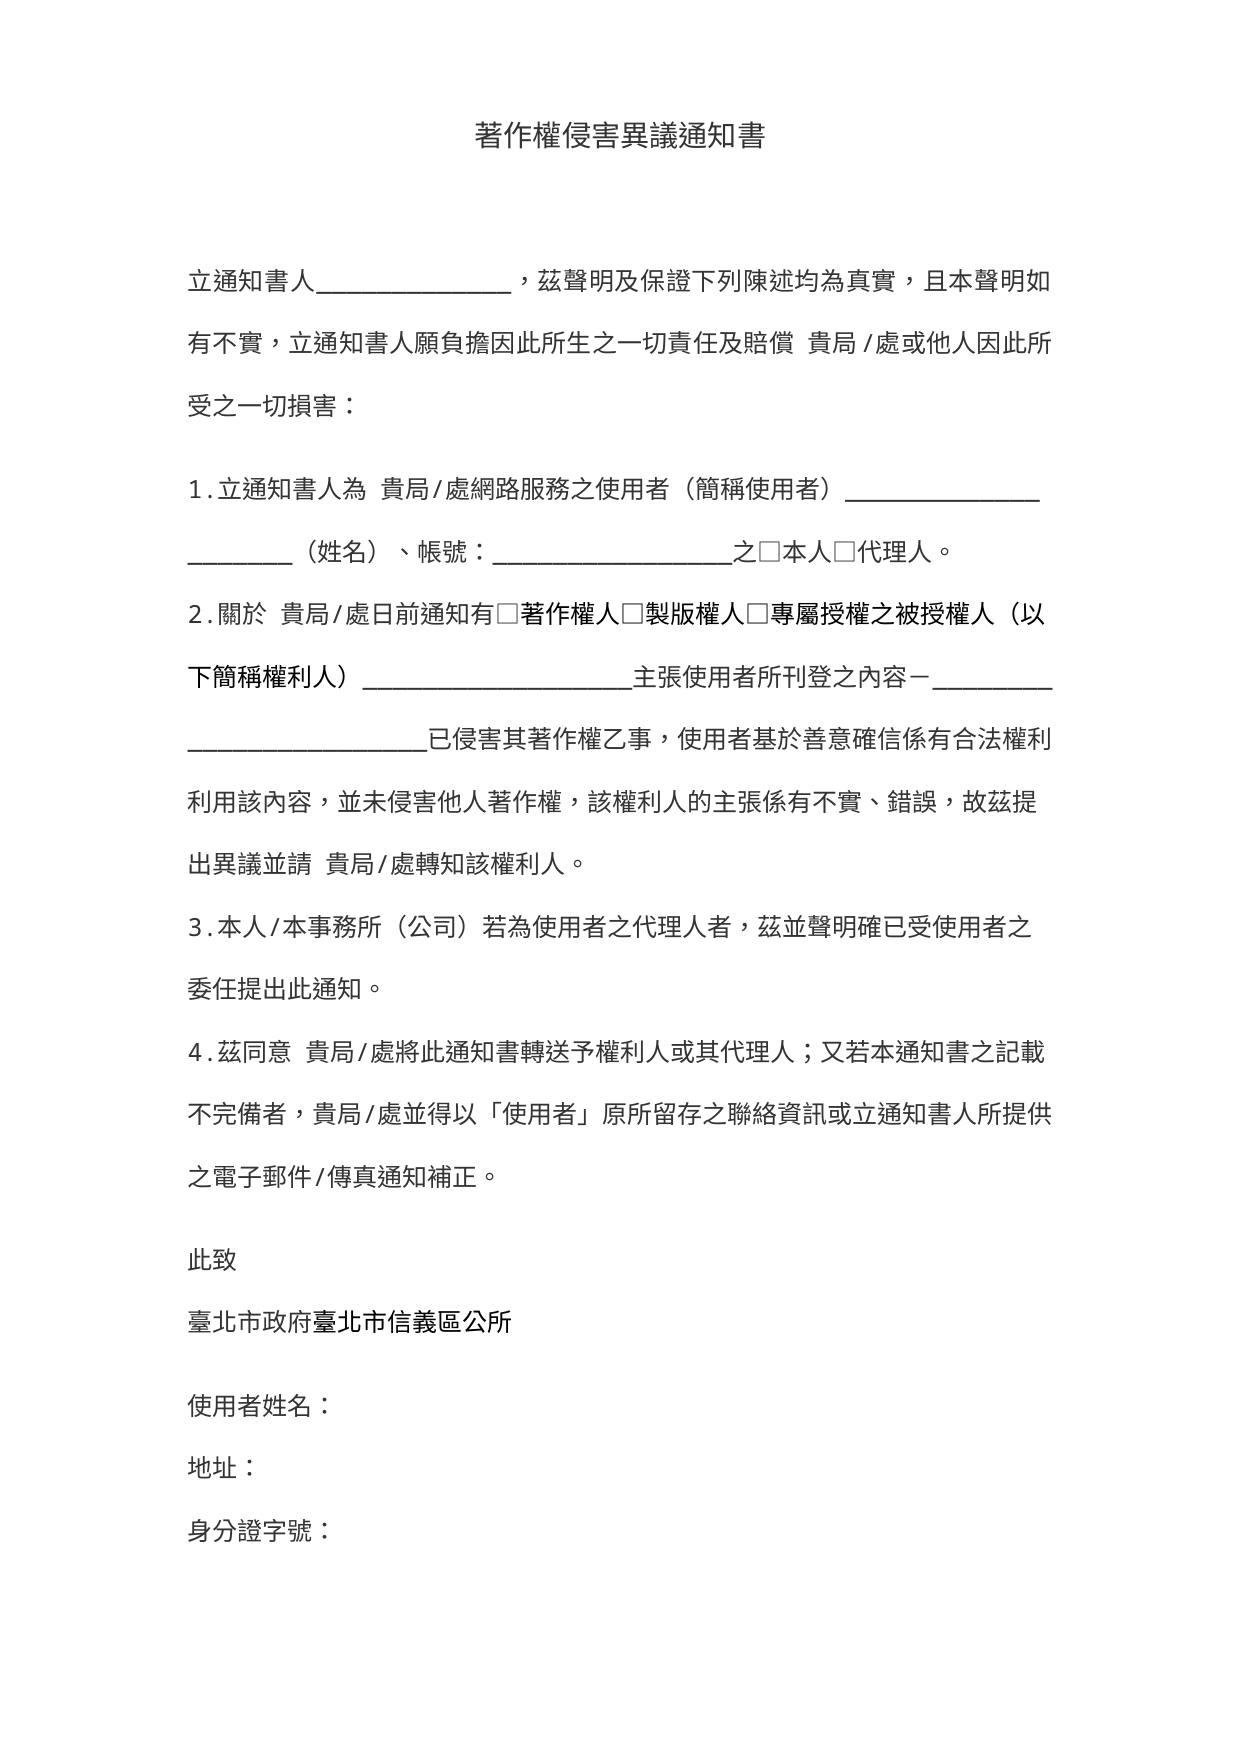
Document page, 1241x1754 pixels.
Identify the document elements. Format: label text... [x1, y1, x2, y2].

text 著作權侵害異議通知書 [187, 92, 1053, 154]
text 此致 臺北市政府臺北市信義區公所 [187, 1217, 1053, 1342]
text 立通知書人_____________，茲聲明及保證下列陳述均為真實，且本聲明如有不實，立通知書人願負擔因此所生之一切責任及賠償 貴局/處或他人因此所受之一切損害： [187, 175, 1053, 425]
text 使用者姓名： 地址： 身分證字號： [187, 1363, 1053, 1550]
text 1.立通知書人為 貴局/處網路服務之使用者（簡稱使用者）____________________（姓名）、帳號：________________之□本人□代理人。 2.關於 貴局/處日前通知有□著作權人□製版權人□專屬授權之被授權人（以下簡稱權利人）__________________主張使用者所刊登之內容－________________________已侵害其著作權乙事，使用者基於善意確信係有合法權利利用該內容，並未侵害他人著作權，該權利人的主張係有不實、錯誤，故茲提出異議並請 貴局/處轉知該權利人。 3.本人/本事務所（公司）若為使用者之代理人者，茲並聲明確已受使用者之委任提出此通知。 4.茲同意 貴局/處將此通知書轉送予權利人或其代理人；又若本通知書之記載不完備者，貴局/處並得以「使用者」原所留存之聯絡資訊或立通知書人所提供之電子郵件/傳真通知補正。 [187, 446, 1053, 1196]
